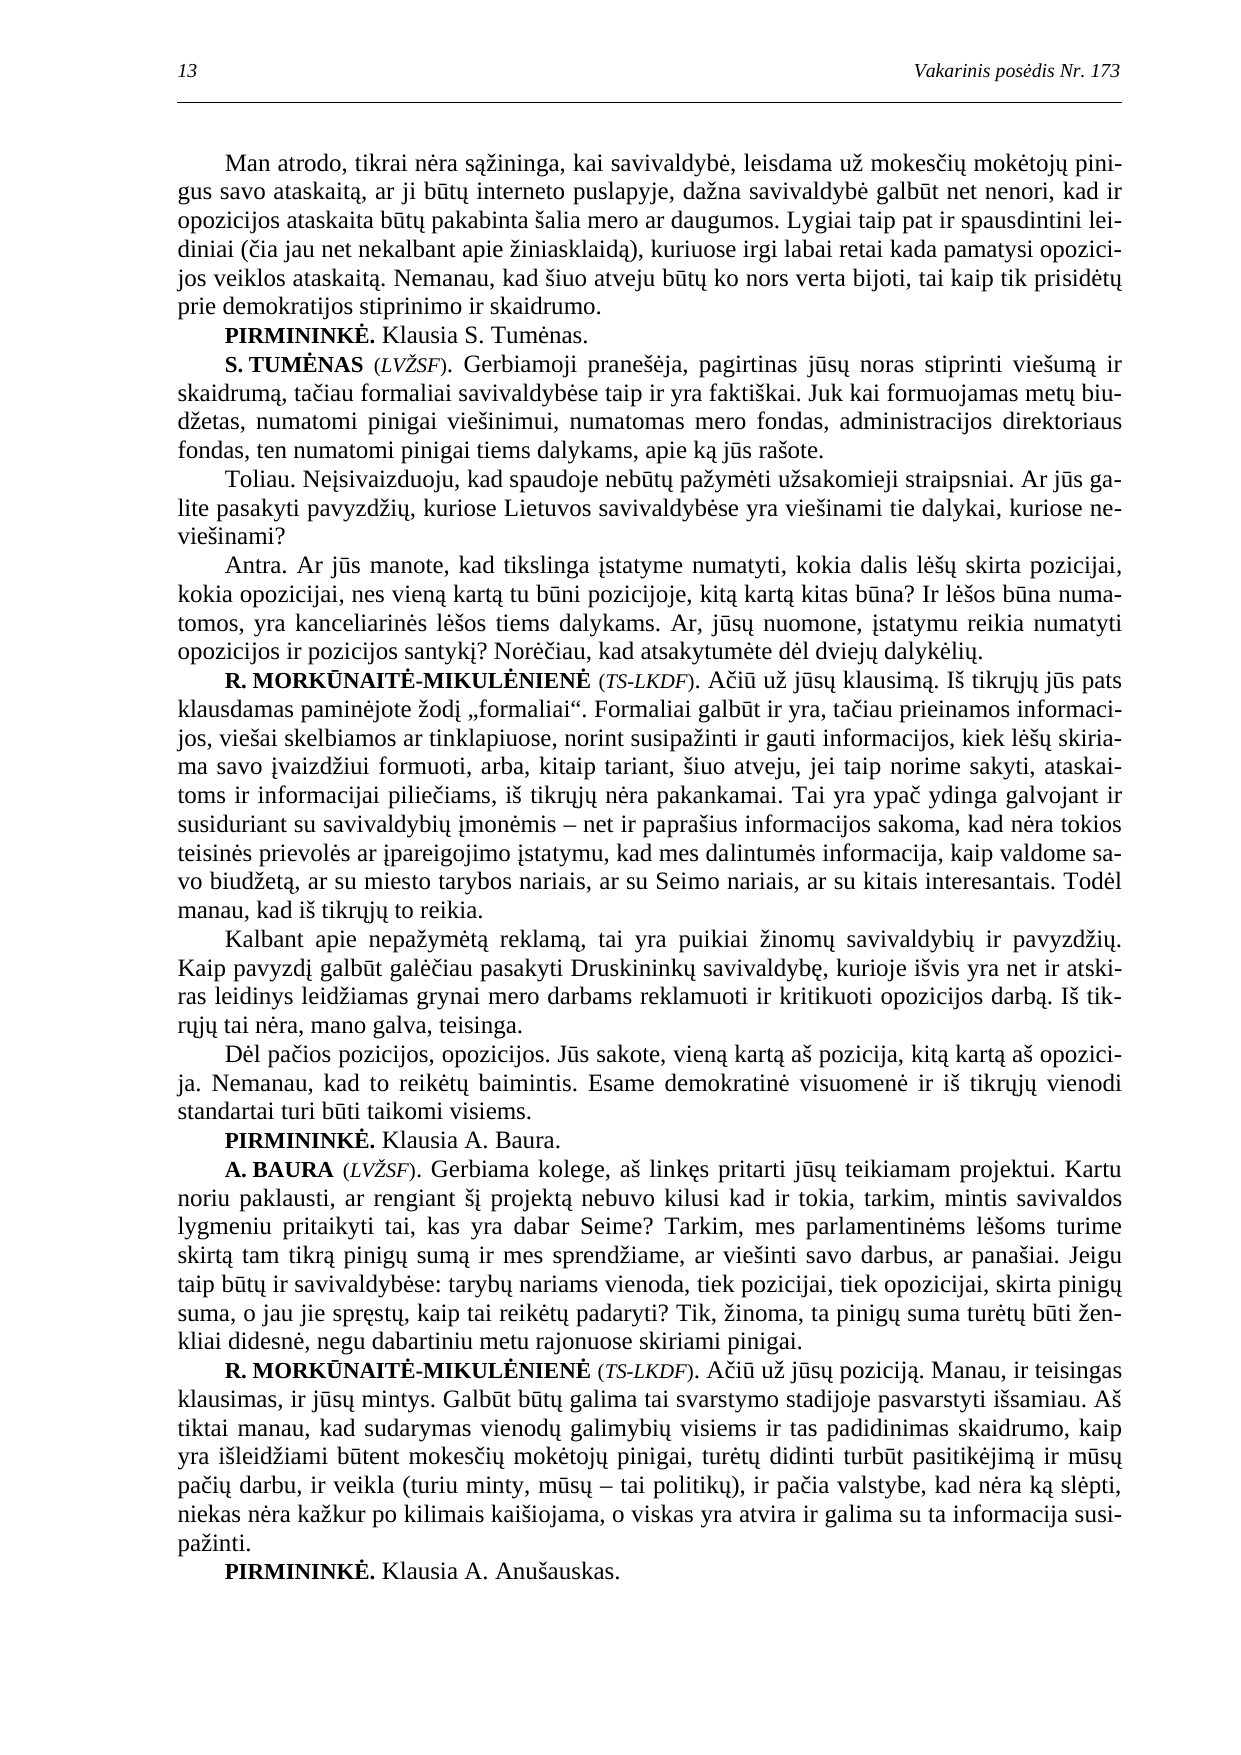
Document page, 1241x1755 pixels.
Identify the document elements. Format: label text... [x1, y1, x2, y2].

text R. MORKŪNAITĖ-MIKULĖNIENĖ (TS-LKDF). Ačiū už jū­sų po­zi­ci­ją. Ma­nau, ir tei­sin­gas klau­si­mas, ir jū­sų min­tys. Gal­būt bū­tų ga­li­ma tai svars­ty­mo sta­di­jo­je pa­svars­ty­ti iš­sa­miau. Aš tik­tai ma­nau, kad su­da­ry­mas vie­no­dų ga­li­my­bių vi­siems ir tas pa­di­di­ni­mas skaid­ru­mo, kaip yra iš­lei­džia­mi bū­tent mo­kes­čių mo­kė­to­jų pi­ni­gai, tu­rė­tų di­din­ti tur­būt pa­si­ti­kė­ji­mą ir mū­sų pa­čių dar­bu, ir veik­la (tu­riu min­ty, mū­sų – tai po­li­ti­kų), ir pa­čia vals­ty­be, kad nė­ra ką slėp­ti, nie­kas nė­ra kaž­kur po ki­li­mais kai­šio­ja­ma, o vis­kas yra at­vi­ra ir ga­li­ma su ta in­for­ma­ci­ja su­si­pa­žin­ti. [177, 1355, 1122, 1556]
text PIRMININKĖ. Klau­sia S. Tu­mė­nas. [177, 320, 1122, 349]
text PIRMININKĖ. Klau­sia A. Anu­šaus­kas. [177, 1556, 1122, 1585]
text Kal­bant apie ne­pa­žy­mė­tą re­kla­mą, tai yra pui­kiai ži­no­mų sa­vi­val­dy­bių ir pa­vyz­džių. Kaip pa­vyz­dį gal­būt ga­lė­čiau pa­sa­ky­ti Drus­ki­nin­kų sa­vi­val­dy­bę, kurioje iš­vis yra net ir at­ski­ras lei­di­nys lei­džia­mas gry­nai me­ro dar­bams re­kla­muo­ti ir kri­ti­kuo­ti opo­zi­ci­jos dar­bą. Iš tik­rų­jų tai nė­ra, ma­no gal­va, tei­sin­ga. [177, 924, 1122, 1039]
text Dėl pa­čios po­zi­ci­jos, opo­zi­ci­jos. Jūs sa­ko­te, vie­ną kar­tą aš po­zi­ci­ja, ki­tą kar­tą aš opo­zi­ci­ja. Ne­ma­nau, kad to rei­kė­tų bai­min­tis. Esa­me de­mo­kra­tinė vi­suo­me­nė ir iš tik­rų­jų vie­no­di stan­dar­tai tu­ri bū­ti tai­ko­mi vi­siems. [177, 1039, 1122, 1125]
text To­liau. Ne­įsi­vaiz­duo­ju, kad spau­do­je ne­bū­tų pažy­mė­ti už­sa­ko­mie­ji straips­niai. Ar jūs ga­li­te pa­sa­ky­ti pa­vyz­džių, ku­rio­se Lie­tu­vos sa­vi­val­dy­bė­se yra vie­ši­na­mi tie da­ly­kai, ku­rio­se ne­vie­šina­mi? [177, 464, 1122, 550]
text Man at­ro­do, tik­rai nė­ra są­ži­nin­ga, kai sa­vi­val­dy­bė, leis­da­ma už mo­kes­čių mo­kė­to­jų pi­ni­gus sa­vo ata­skai­tą, ar ji bū­tų in­ter­ne­to pus­la­py­je, daž­na sa­vi­val­dy­bė gal­būt net ne­no­ri, kad ir opo­zi­ci­jos ata­skai­ta bū­tų pa­ka­bin­ta ša­lia me­ro ar dau­gu­mos. Ly­giai taip pat ir spaus­din­ti­ni lei­di­niai (čia jau net ne­kal­bant apie ži­niask­lai­dą), ku­riuo­se ir­gi la­bai re­tai ka­da pa­ma­ty­si opo­zi­ci­jos veik­los ata­skai­tą. Ne­ma­nau, kad šiuo at­ve­ju bū­tų ko nors ver­ta bi­jo­ti, tai kaip tik pri­si­dė­tų prie de­mo­kra­tijos stip­ri­ni­mo ir skaid­ru­mo. [177, 148, 1122, 320]
text S. TUMĖNAS (LVŽSF). Ger­bia­mo­ji pra­ne­šė­ja, pa­gir­ti­nas jū­sų no­ras stip­rin­ti vie­šu­mą ir skaid­ru­mą, ta­čiau for­ma­liai sa­vi­val­dy­bė­se taip ir yra fak­tiš­kai. Juk kai for­muo­ja­mas me­tų biu­dže­tas, nu­ma­to­mi pi­ni­gai vie­ši­ni­mui, nu­ma­to­mas me­ro fon­das, ad­mi­nist­ra­ci­jos di­rek­to­riaus fon­das, ten nu­ma­to­mi pi­ni­gai tiems da­ly­kams, apie ką jūs ra­šo­te. [177, 349, 1122, 464]
text R. MORKŪNAITĖ-MIKULĖNIENĖ (TS-LKDF). Ačiū už jū­sų klau­si­mą. Iš tik­rų­jų jūs pats klaus­da­mas pa­mi­nė­jo­te žo­dį „for­ma­liai“. For­ma­liai gal­būt ir yra, ta­čiau pri­ei­na­mos in­for­ma­ci­jos, vie­šai skel­bia­mos ar tin­kla­piuo­se, no­rint su­si­pa­žin­ti ir gau­ti in­for­ma­ci­jos, kiek lė­šų ski­ria­ma sa­vo įvaiz­džiui for­muo­ti, ar­ba, ki­taip ta­riant, šiuo at­ve­ju, jei taip no­ri­me sa­ky­ti, ata­skai­toms ir in­for­ma­ci­jai pi­lie­čiams, iš tik­rų­jų nė­ra pa­kan­ka­mai. Tai yra ypač ydin­ga gal­vo­jant ir su­si­du­riant su sa­vi­val­dy­bių įmo­nė­mis – net ir pa­pra­šius in­for­ma­ci­jos sa­ko­ma, kad nė­ra to­kios tei­si­nės prie­vo­lės ar įpa­rei­go­ji­mo įsta­ty­mu, kad mes da­lin­tu­mės in­for­ma­ci­ja, kaip val­do­me sa­vo biu­dže­tą, ar su mies­to ta­ry­bos na­riais, ar su Sei­mo na­riais, ar su ki­tais in­te­re­san­tais. To­dėl ma­nau, kad iš tik­rų­jų to rei­kia. [177, 665, 1122, 924]
text A. BAURA (LVŽSF). Ger­bia­ma ko­le­ge, aš lin­kęs pri­tar­ti jū­sų tei­kia­mam pro­jek­tui. Kar­tu no­riu pa­klaus­ti, ar ren­giant šį pro­jek­tą ne­bu­vo ki­lu­si kad ir to­kia, tar­kim, min­tis sa­vi­val­dos lyg­me­niu pri­tai­ky­ti tai, kas yra da­bar Sei­me? Tar­kim, mes par­la­men­ti­nėms lė­šoms tu­ri­me skir­tą tam tik­rą pi­ni­gų su­mą ir mes spren­džia­me, ar vie­šin­ti sa­vo dar­bus, ar pa­na­šiai. Jei­gu taip bū­tų ir sa­vi­val­dy­bė­se: ta­ry­bų na­riams vie­no­da, tiek po­zi­ci­jai, tiek opo­zi­ci­jai, skir­ta pi­ni­gų su­ma, o jau jie spręs­tų, kaip tai rei­kė­tų pa­da­ry­ti? Tik, ži­no­ma, ta pi­ni­gų su­ma tu­rė­tų bū­ti žen­kliai di­des­nė, ne­gu da­bar­ti­niu me­tu ra­jo­nuo­se ski­ria­mi pi­ni­gai. [177, 1154, 1122, 1355]
text An­tra. Ar jūs ma­no­te, kad tiks­lin­ga įsta­ty­me nu­ma­ty­ti, ko­kia da­lis lė­šų skir­ta po­zi­ci­jai, ko­kia opo­zi­ci­jai, nes vie­ną kar­tą tu bū­ni po­zi­ci­jo­je, ki­tą kar­tą ki­tas bū­na? Ir lė­šos bū­na nu­ma­to­mos, yra kan­ce­lia­ri­nės lė­šos tiems da­ly­kams. Ar, jū­sų nuo­mo­ne, įsta­ty­mu rei­kia nu­ma­ty­ti opo­zi­ci­jos ir po­zi­ci­jos san­ty­kį? No­rė­čiau, kad at­sa­ky­tu­mė­te dėl dvie­jų da­ly­kė­lių. [177, 550, 1122, 665]
text PIRMININKĖ. Klau­sia A. Bau­ra. [177, 1125, 1122, 1154]
